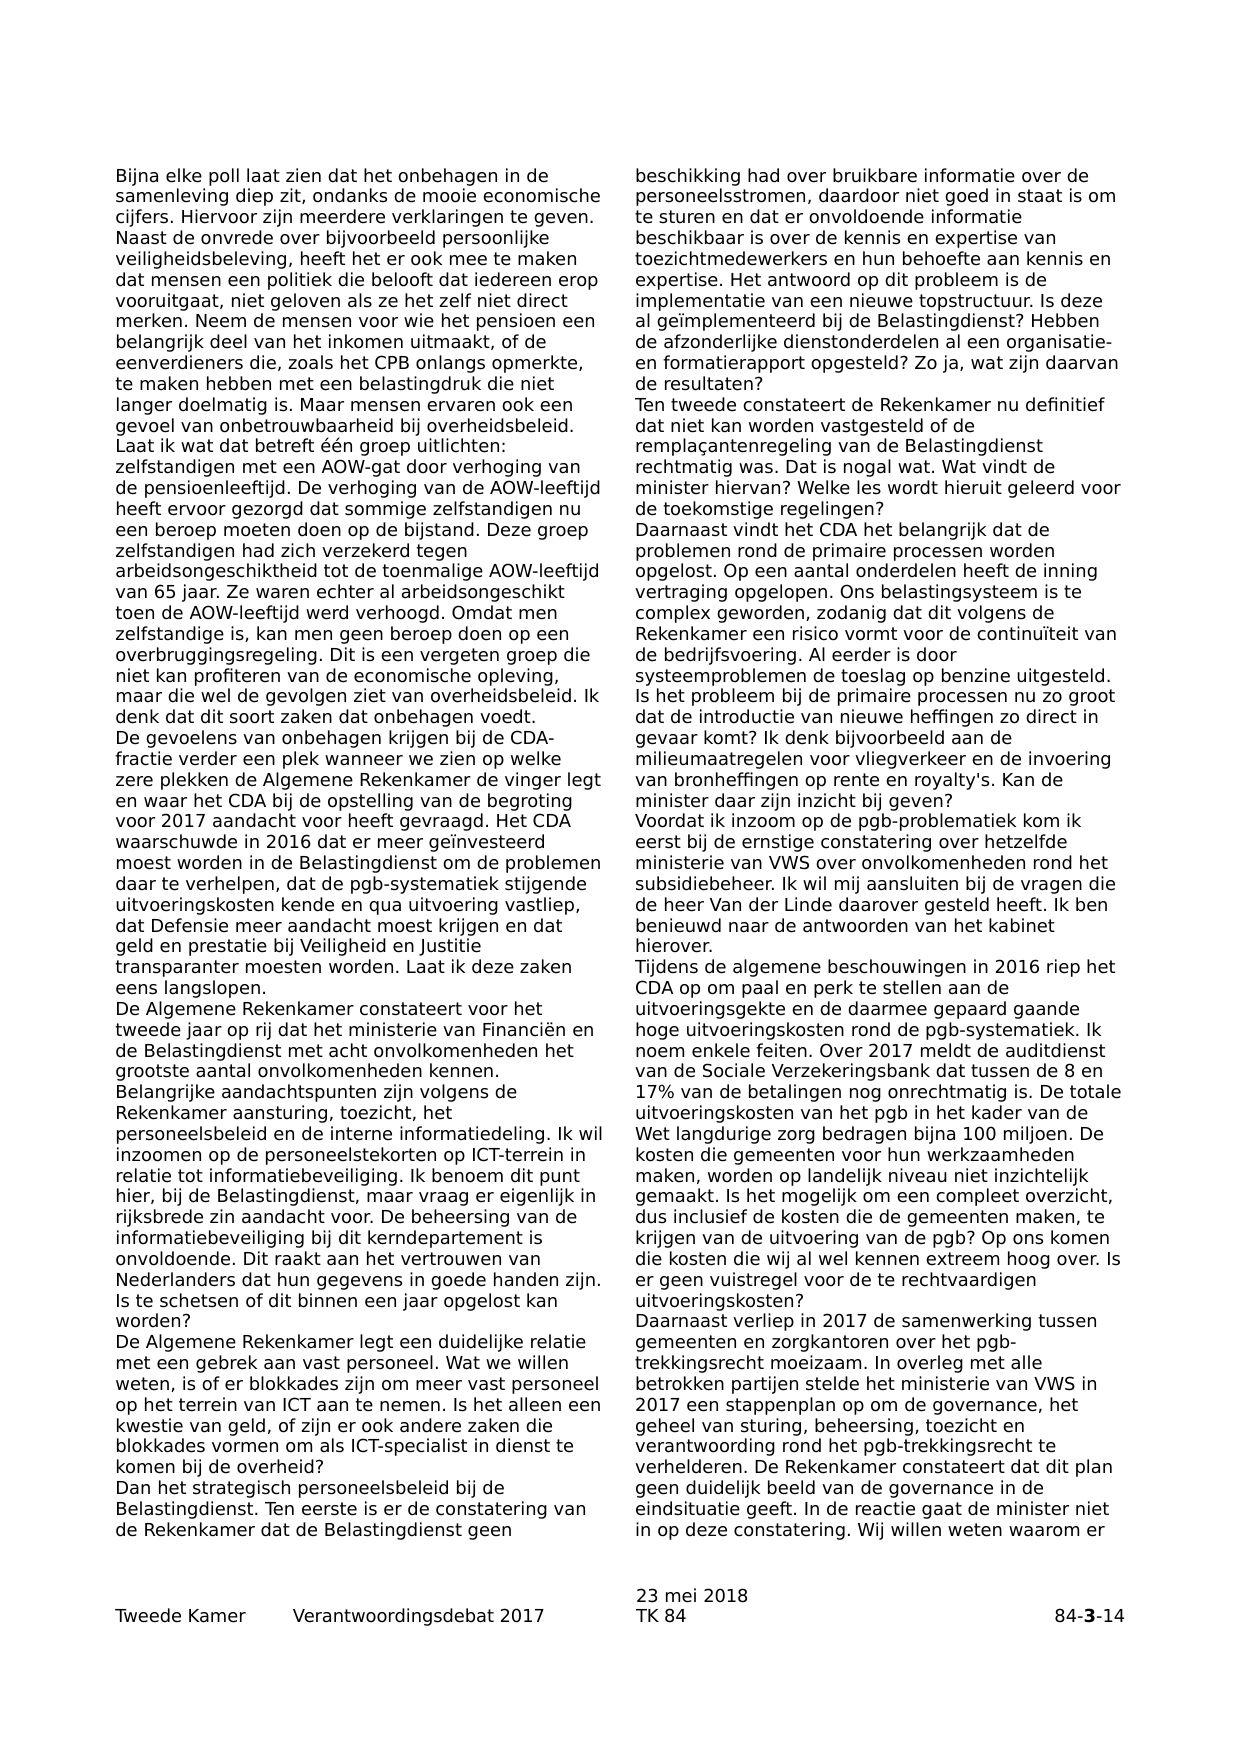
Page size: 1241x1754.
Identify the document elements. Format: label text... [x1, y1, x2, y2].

text De Algemene Rekenkamer constateert voor het tweede jaar op rij dat het ministerie van Financiën en de Belastingdienst met acht onvolkomenheden het grootste aantal onvolkomenheden kennen. Belangrijke aandachtspunten zijn volgens de Rekenkamer aansturing, toezicht, het personeelsbeleid en de interne informatiedeling. Ik wil inzoomen op de personeelstekorten op ICT-terrein in relatie tot informatiebeveiliging. Ik benoem dit punt hier, bij de Belastingdienst, maar vraag er eigenlijk in rijksbrede zin aandacht voor. De beheersing van de informatiebeveiliging bij dit kerndepartement is onvoldoende. Dit raakt aan het vertrouwen van Nederlanders dat hun gegevens in goede handen zijn. Is te schetsen of dit binnen een jaar opgelost kan worden? [115, 999, 605, 1332]
text Voordat ik inzoom op de pgb-problematiek kom ik eerst bij de ernstige constatering over hetzelfde ministerie van VWS over onvolkomenheden rond het subsidiebeheer. Ik wil mij aansluiten bij de vragen die de heer Van der Linde daarover gesteld heeft. Ik ben benieuwd naar de antwoorden van het kabinet hierover. [635, 811, 1125, 957]
text Dan het strategisch personeelsbeleid bij de Belastingdienst. Ten eerste is er de constatering van de Rekenkamer dat de Belastingdienst geen [115, 1478, 605, 1540]
text Ten tweede constateert de Rekenkamer nu definitief dat niet kan worden vastgesteld of de remplaçantenregeling van de Belastingdienst rechtmatig was. Dat is nogal wat. Wat vindt de minister hiervan? Welke les wordt hieruit geleerd voor de toekomstige regelingen? [635, 394, 1125, 519]
text De Algemene Rekenkamer legt een duidelijke relatie met een gebrek aan vast personeel. Wat we willen weten, is of er blokkades zijn om meer vast personeel op het terrein van ICT aan te nemen. Is het alleen een kwestie van geld, of zijn er ook andere zaken die blokkades vormen om als ICT-specialist in dienst te komen bij de overheid? [115, 1332, 605, 1478]
text Daarnaast verliep in 2017 de samenwerking tussen gemeenten en zorgkantoren over het pgb-trekkingsrecht moeizaam. In overleg met alle betrokken partijen stelde het ministerie van VWS in 2017 een stappenplan op om de governance, het geheel van sturing, beheersing, toezicht en verantwoording rond het pgb-trekkingsrecht te verhelderen. De Rekenkamer constateert dat dit plan geen duidelijk beeld van de governance in de eindsituatie geeft. In de reactie gaat de minister niet in op deze constatering. Wij willen weten waarom er [635, 1311, 1125, 1540]
text De gevoelens van onbehagen krijgen bij de CDA-fractie verder een plek wanneer we zien op welke zere plekken de Algemene Rekenkamer de vinger legt en waar het CDA bij de opstelling van de begroting voor 2017 aandacht voor heeft gevraagd. Het CDA waarschuwde in 2016 dat er meer geïnvesteerd moest worden in de Belastingdienst om de problemen daar te verhelpen, dat de pgb-systematiek stijgende uitvoeringskosten kende en qua uitvoering vastliep, dat Defensie meer aandacht moest krijgen en dat geld en prestatie bij Veiligheid en Justitie transparanter moesten worden. Laat ik deze zaken eens langslopen. [115, 728, 605, 999]
text Tijdens de algemene beschouwingen in 2016 riep het CDA op om paal en perk te stellen aan de uitvoeringsgekte en de daarmee gepaard gaande hoge uitvoeringskosten rond de pgb-systematiek. Ik noem enkele feiten. Over 2017 meldt de auditdienst van de Sociale Verzekeringsbank dat tussen de 8 en 17% van de betalingen nog onrechtmatig is. De totale uitvoeringskosten van het pgb in het kader van de Wet langdurige zorg bedragen bijna 100 miljoen. De kosten die gemeenten voor hun werkzaamheden maken, worden op landelijk niveau niet inzichtelijk gemaakt. Is het mogelijk om een compleet overzicht, dus inclusief de kosten die de gemeenten maken, te krijgen van de uitvoering van de pgb? Op ons komen die kosten die wij al wel kennen extreem hoog over. Is er geen vuistregel voor de te rechtvaardigen uitvoeringskosten? [635, 957, 1125, 1311]
text Bijna elke poll laat zien dat het onbehagen in de samenleving diep zit, ondanks de mooie economische cijfers. Hiervoor zijn meerdere verklaringen te geven. Naast de onvrede over bijvoorbeeld persoonlijke veiligheidsbeleving, heeft het er ook mee te maken dat mensen een politiek die belooft dat iedereen erop vooruitgaat, niet geloven als ze het zelf niet direct merken. Neem de mensen voor wie het pensioen een belangrijk deel van het inkomen uitmaakt, of de eenverdieners die, zoals het CPB onlangs opmerkte, te maken hebben met een belastingdruk die niet langer doelmatig is. Maar mensen ervaren ook een gevoel van onbetrouwbaarheid bij overheidsbeleid. Laat ik wat dat betreft één groep uitlichten: zelfstandigen met een AOW-gat door verhoging van de pensioenleeftijd. De verhoging van de AOW-leeftijd heeft ervoor gezorgd dat sommige zelfstandigen nu een beroep moeten doen op de bijstand. Deze groep zelfstandigen had zich verzekerd tegen arbeidsongeschiktheid tot de toenmalige AOW-leeftijd van 65 jaar. Ze waren echter al arbeidsongeschikt toen de AOW-leeftijd werd verhoogd. Omdat men zelfstandige is, kan men geen beroep doen op een overbruggingsregeling. Dit is een vergeten groep die niet kan profiteren van de economische opleving, maar die wel de gevolgen ziet van overheidsbeleid. Ik denk dat dit soort zaken dat onbehagen voedt. [115, 165, 605, 728]
text beschikking had over bruikbare informatie over de personeelsstromen, daardoor niet goed in staat is om te sturen en dat er onvoldoende informatie beschikbaar is over de kennis en expertise van toezichtmedewerkers en hun behoefte aan kennis en expertise. Het antwoord op dit probleem is de implementatie van een nieuwe topstructuur. Is deze al geïmplementeerd bij de Belastingdienst? Hebben de afzonderlijke dienstonderdelen al een organisatie- en formatierapport opgesteld? Zo ja, wat zijn daarvan de resultaten? [635, 165, 1125, 394]
text Daarnaast vindt het CDA het belangrijk dat de problemen rond de primaire processen worden opgelost. Op een aantal onderdelen heeft de inning vertraging opgelopen. Ons belastingsysteem is te complex geworden, zodanig dat dit volgens de Rekenkamer een risico vormt voor de continuïteit van de bedrijfsvoering. Al eerder is door systeemproblemen de toeslag op benzine uitgesteld. Is het probleem bij de primaire processen nu zo groot dat de introductie van nieuwe heffingen zo direct in gevaar komt? Ik denk bijvoorbeeld aan de milieumaatregelen voor vliegverkeer en de invoering van bronheffingen op rente en royalty's. Kan de minister daar zijn inzicht bij geven? [635, 519, 1125, 811]
